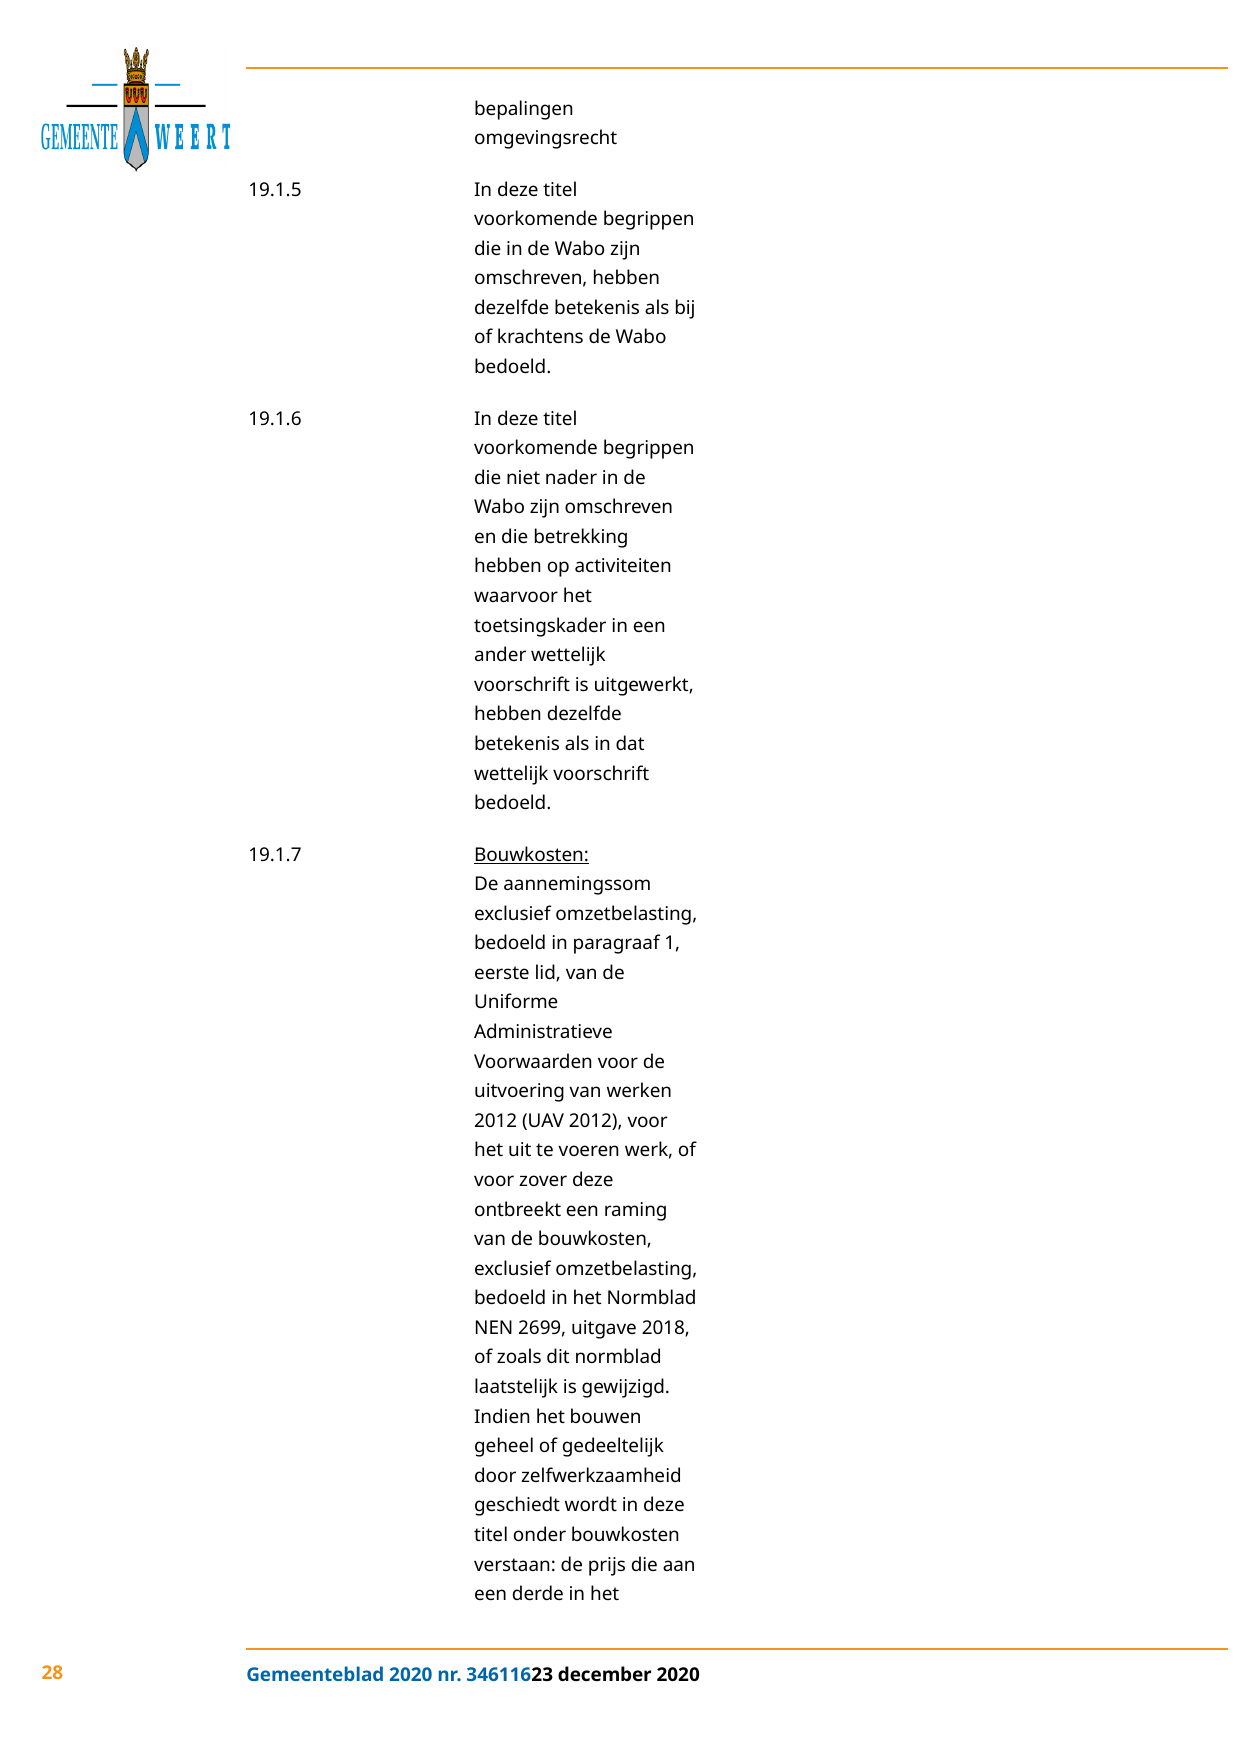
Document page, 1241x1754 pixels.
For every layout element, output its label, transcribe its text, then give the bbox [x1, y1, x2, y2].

table_cell Bouwkosten: De aannemingssom exclusief omzetbelasting, bedoeld in paragraaf 1, eerste lid, van de Uniforme Administratieve Voorwaarden voor de uitvoering van werken 2012 (UAV 2012), voor het uit te voeren werk, of voor zover deze ontbreekt een raming van de bouwkosten, exclusief omzetbelasting, bedoeld in het Normblad NEN 2699, uitgave 2018, of zoals dit normblad laatstelijk is gewijzigd. Indien het bouwen geheel of gedeeltelijk door zelfwerkzaamheid geschiedt wordt in deze titel onder bouwkosten verstaan: de prijs die aan een derde in het [474, 841, 700, 1606]
table_cell [248, 379, 474, 405]
table_cell [926, 815, 1152, 841]
table_cell 19.1.5 [248, 176, 474, 379]
table_cell In deze titel voorkomende begrippen die in de Wabo zijn omschreven, hebben dezelfde betekenis als bij of krachtens de Wabo bedoeld. [474, 176, 700, 379]
table_cell [926, 379, 1152, 405]
table_cell [700, 405, 926, 815]
table_cell [248, 150, 474, 176]
table_cell [926, 95, 1152, 150]
table_cell [700, 815, 926, 841]
table_cell [474, 150, 700, 176]
table_cell [474, 379, 700, 405]
table_cell [700, 176, 926, 379]
table_cell [700, 150, 926, 176]
picture [41, 47, 231, 172]
table_cell [248, 815, 474, 841]
table_cell [700, 95, 926, 150]
table_cell In deze titel voorkomende begrippen die niet nader in de Wabo zijn omschreven en die betrekking hebben op activiteiten waarvoor het toetsingskader in een ander wettelijk voorschrift is uitgewerkt, hebben dezelfde betekenis als in dat wettelijk voorschrift bedoeld. [474, 405, 700, 815]
table_cell [700, 841, 926, 1606]
table_cell [926, 405, 1152, 815]
table_cell [248, 95, 474, 150]
table_cell 19.1.6 [248, 405, 474, 815]
table_cell bepalingen omgevingsrecht [474, 95, 700, 150]
table_cell [700, 379, 926, 405]
table_cell [926, 841, 1152, 1606]
table_cell 19.1.7 [248, 841, 474, 1606]
table_cell [474, 815, 700, 841]
table_cell [926, 150, 1152, 176]
table_cell [926, 176, 1152, 379]
